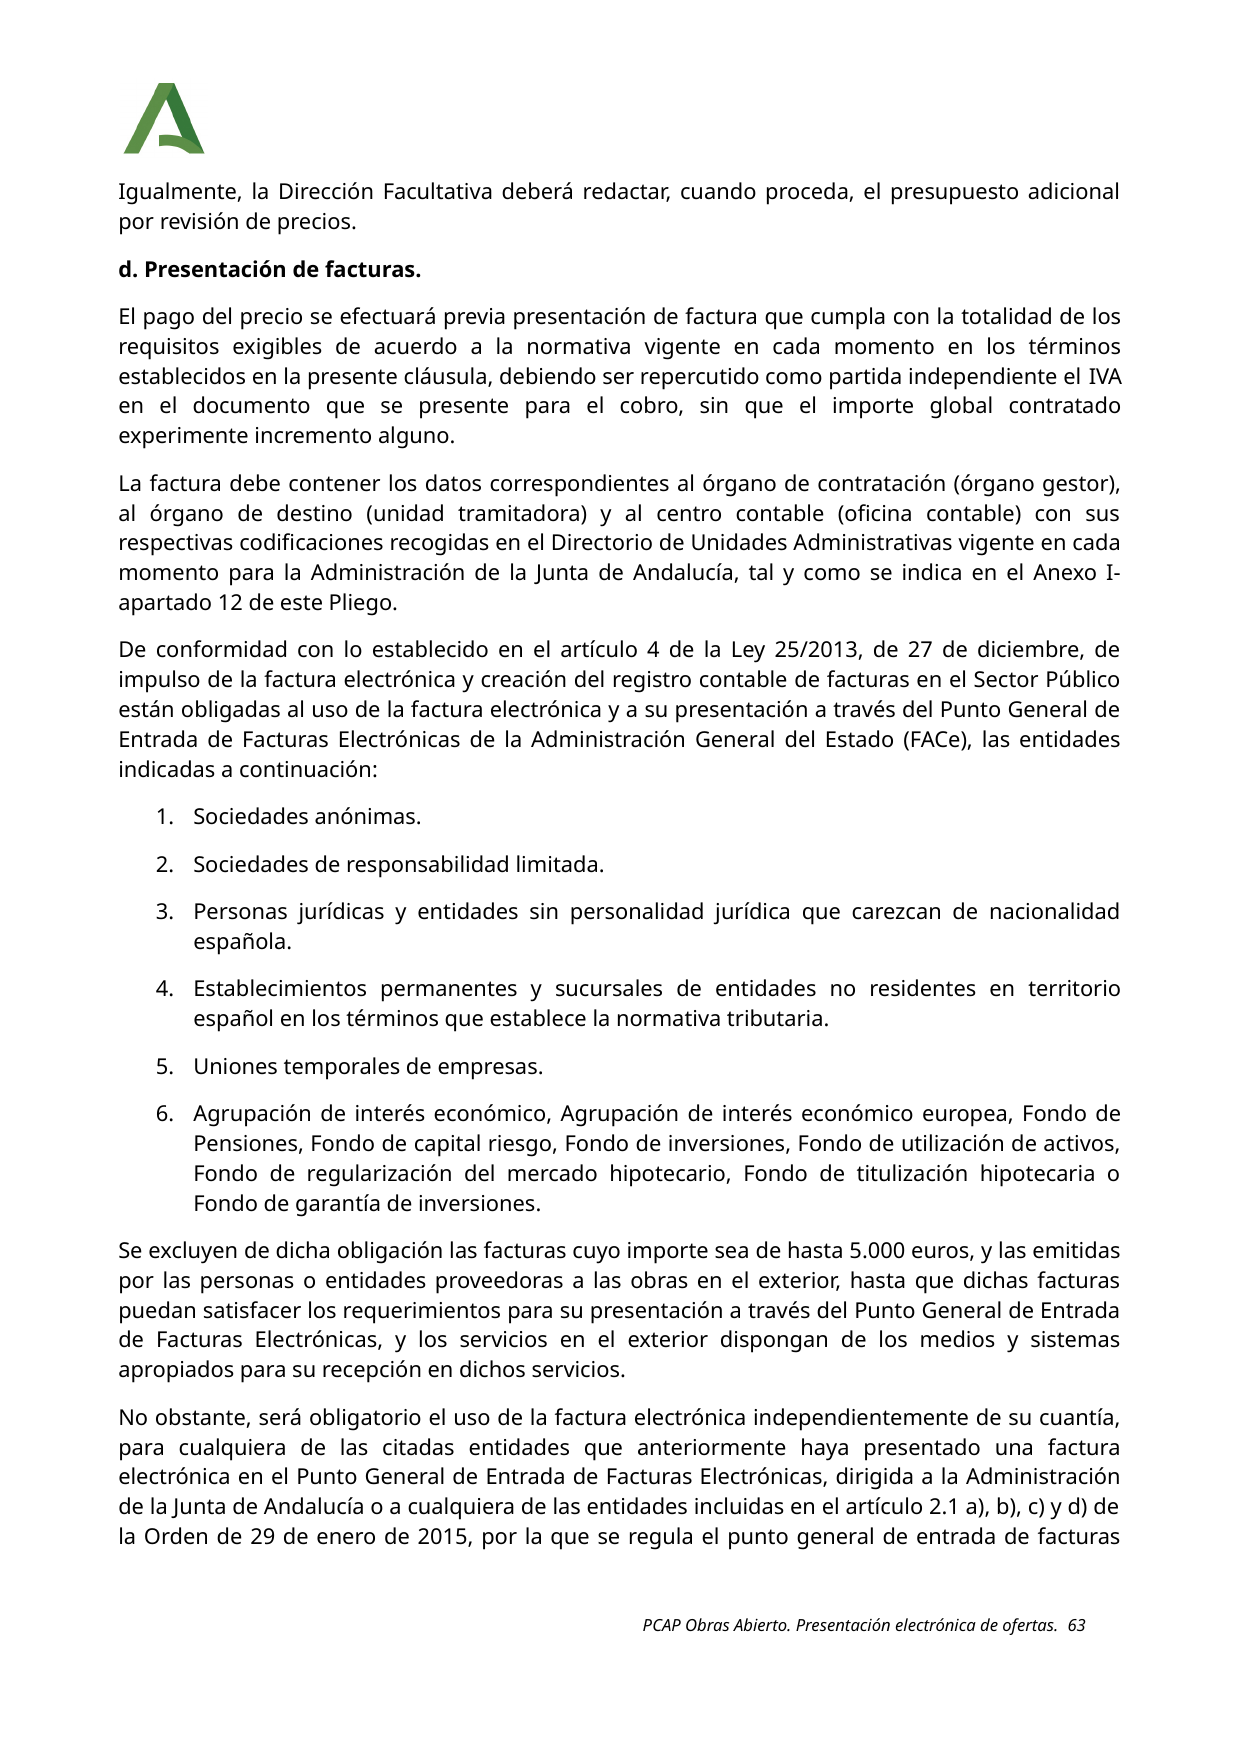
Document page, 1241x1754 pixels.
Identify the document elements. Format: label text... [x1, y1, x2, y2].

text El pago del precio se efectuará previa presentación de factura que cumpla con la totalidad de los requisitos exigibles de acuerdo a la normativa vigente en cada momento en los términos establecidos en la presente cláusula, debiendo ser repercutido como partida independiente el IVA en el documento que se presente para el cobro, sin que el importe global contratado experimente incremento alguno. [118, 301, 1122, 450]
picture [119, 78, 209, 158]
text d. Presentación de facturas. [118, 254, 1122, 283]
text Igualmente, la Dirección Facultativa deberá redactar, cuando proceda, el presupuesto adicional por revisión de precios. [118, 176, 1122, 236]
text Se excluyen de dicha obligación las facturas cuyo importe sea de hasta 5.000 euros, y las emitidas por las personas o entidades proveedoras a las obras en el exterior, hasta que dichas facturas puedan satisfacer los requerimientos para su presentación a través del Punto General de Entrada de Facturas Electrónicas, y los servicios en el exterior dispongan de los medios y sistemas apropiados para su recepción en dichos servicios. [118, 1235, 1122, 1384]
text De conformidad con lo establecido en el artículo 4 de la Ley 25/2013, de 27 de diciembre, de impulso de la factura electrónica y creación del registro contable de facturas en el Sector Público están obligadas al uso de la factura electrónica y a su presentación a través del Punto General de Entrada de Facturas Electrónicas de la Administración General del Estado (FACe), las entidades indicadas a continuación: [118, 634, 1122, 783]
text La factura debe contener los datos correspondientes al órgano de contratación (órgano gestor), al órgano de destino (unidad tramitadora) y al centro contable (oficina contable) con sus respectivas codificaciones recogidas en el Directorio de Unidades Administrativas vigente en cada momento para la Administración de la Junta de Andalucía, tal y como se indica en el Anexo I-apartado 12 de este Pliego. [118, 468, 1122, 617]
list Establecimientos permanentes y sucursales de entidades no residentes en territorio español en los términos que establece la normativa tributaria. [156, 973, 1122, 1033]
list Sociedades anónimas. [156, 801, 1122, 831]
list Sociedades de responsabilidad limitada. [156, 849, 1122, 878]
list Personas jurídicas y entidades sin personalidad jurídica que carezcan de nacionalidad española. [156, 896, 1122, 956]
text No obstante, será obligatorio el uso de la factura electrónica independientemente de su cuantía, para cualquiera de las citadas entidades que anteriormente haya presentado una factura electrónica en el Punto General de Entrada de Facturas Electrónicas, dirigida a la Administración de la Junta de Andalucía o a cualquiera de las entidades incluidas en el artículo 2.1 a), b), c) y d) de la Orden de 29 de enero de 2015, por la que se regula el punto general de entrada de facturas [118, 1402, 1122, 1551]
list Agrupación de interés económico, Agrupación de interés económico europea, Fondo de Pensiones, Fondo de capital riesgo, Fondo de inversiones, Fondo de utilización de activos, Fondo de regularización del mercado hipotecario, Fondo de titulización hipotecaria o Fondo de garantía de inversiones. [156, 1098, 1122, 1217]
list Uniones temporales de empresas. [156, 1051, 1122, 1081]
